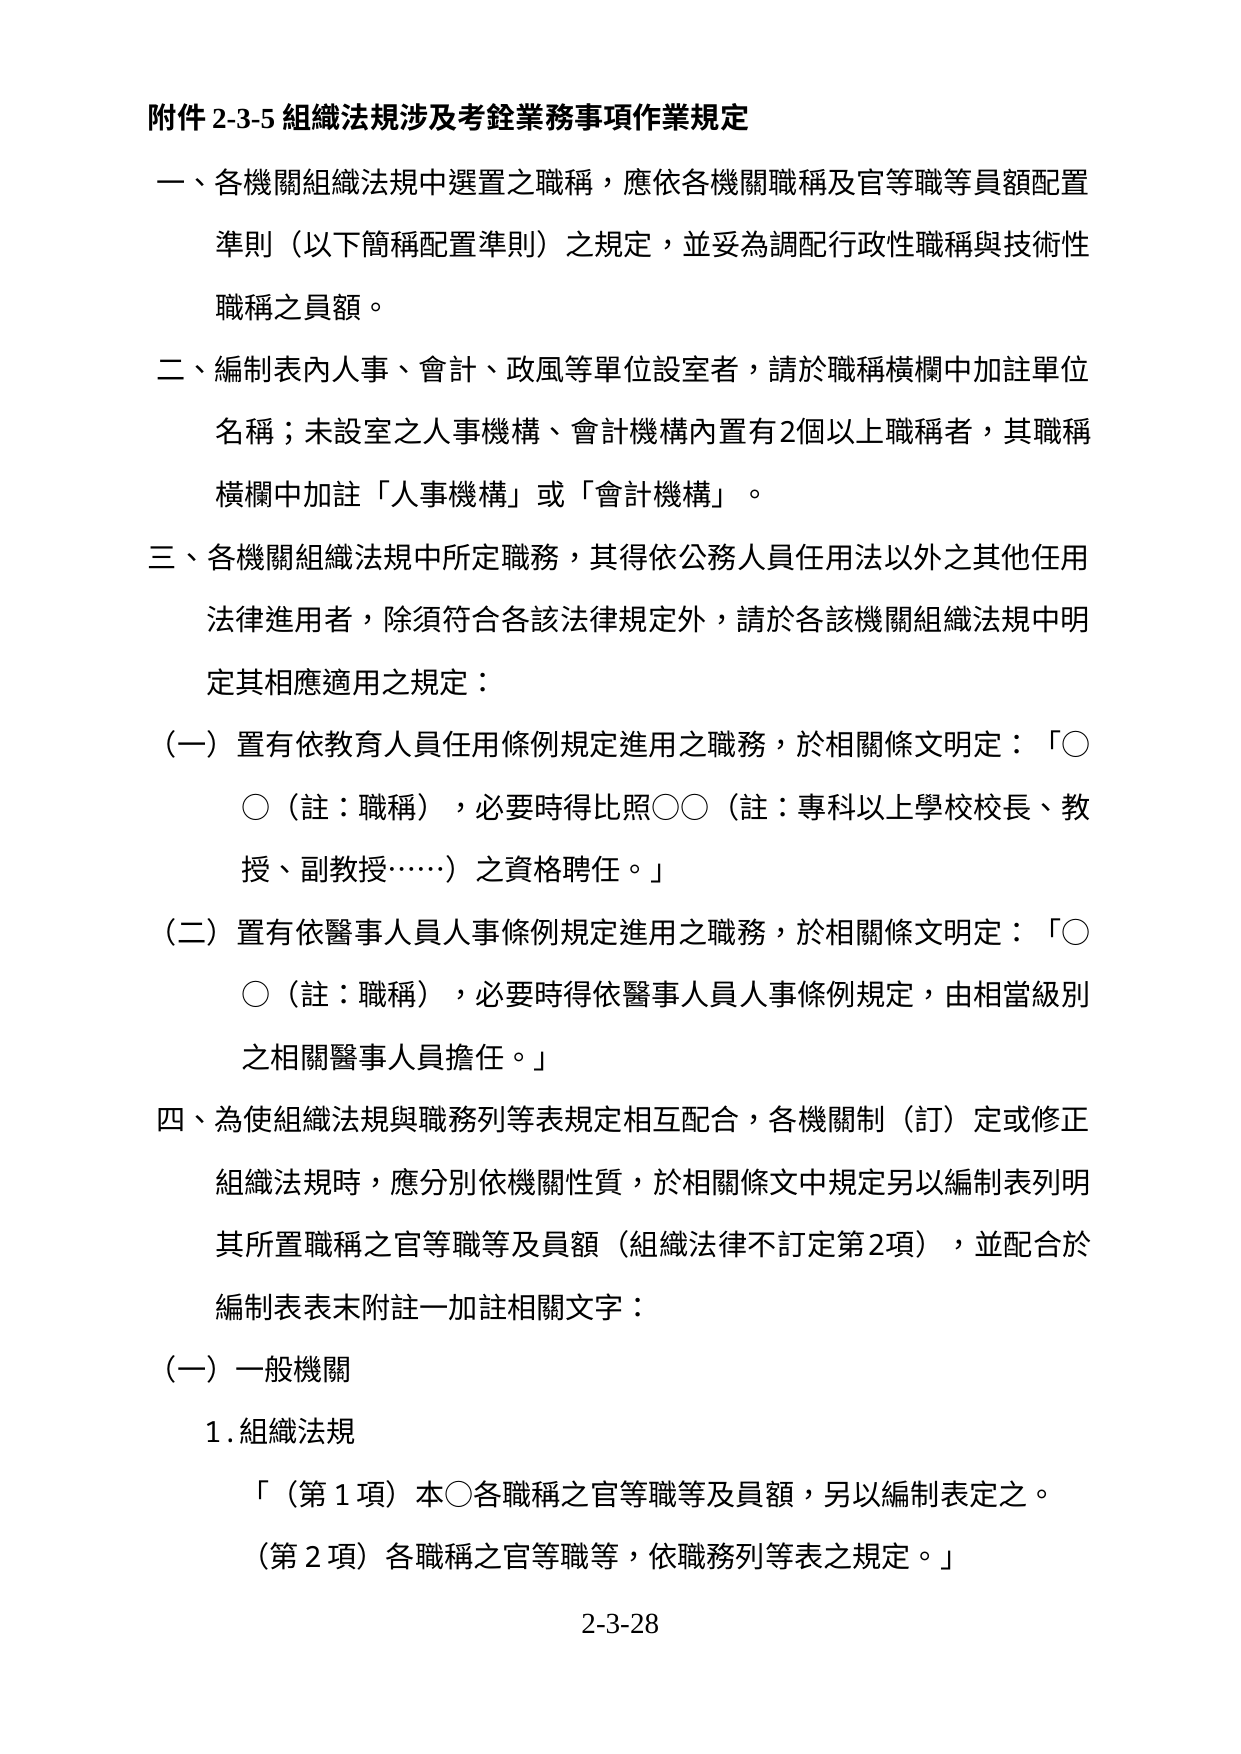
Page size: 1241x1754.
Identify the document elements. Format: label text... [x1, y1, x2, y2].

text 「（第1項）本○各職稱之官等職等及員額，另以編制表定之。 [240, 1451, 1092, 1514]
text （第2項）各職稱之官等職等，依職務列等表之規定。」 [240, 1514, 1092, 1576]
text 四、為使組織法規與職務列等表規定相互配合，各機關制（訂）定或修正組織法規時，應分別依機關性質，於相關條文中規定另以編制表列明其所置職稱之官等職等及員額（組織法律不訂定第2項），並配合於編制表表末附註一加註相關文字： [156, 1076, 1092, 1326]
text （一）一般機關 [148, 1326, 1092, 1389]
text 三、各機關組織法規中所定職務，其得依公務人員任用法以外之其他任用法律進用者，除須符合各該法律規定外，請於各該機關組織法規中明定其相應適用之規定： [148, 514, 1092, 701]
text 1.組織法規 [204, 1389, 1092, 1451]
text 附件2-3-5 組織法規涉及考銓業務事項作業規定 [148, 89, 1092, 139]
text 一、各機關組織法規中選置之職稱，應依各機關職稱及官等職等員額配置準則（以下簡稱配置準則）之規定，並妥為調配行政性職稱與技術性職稱之員額。 [156, 139, 1092, 326]
text （一）置有依教育人員任用條例規定進用之職務，於相關條文明定：「○○（註：職稱），必要時得比照○○（註：專科以上學校校長、教授、副教授……）之資格聘任。」 [148, 701, 1092, 889]
text （二）置有依醫事人員人事條例規定進用之職務，於相關條文明定：「○○（註：職稱），必要時得依醫事人員人事條例規定，由相當級別之相關醫事人員擔任。」 [148, 889, 1092, 1076]
text 二、編制表內人事、會計、政風等單位設室者，請於職稱橫欄中加註單位名稱；未設室之人事機構、會計機構內置有2個以上職稱者，其職稱橫欄中加註「人事機構」或「會計機構」。 [156, 326, 1092, 514]
